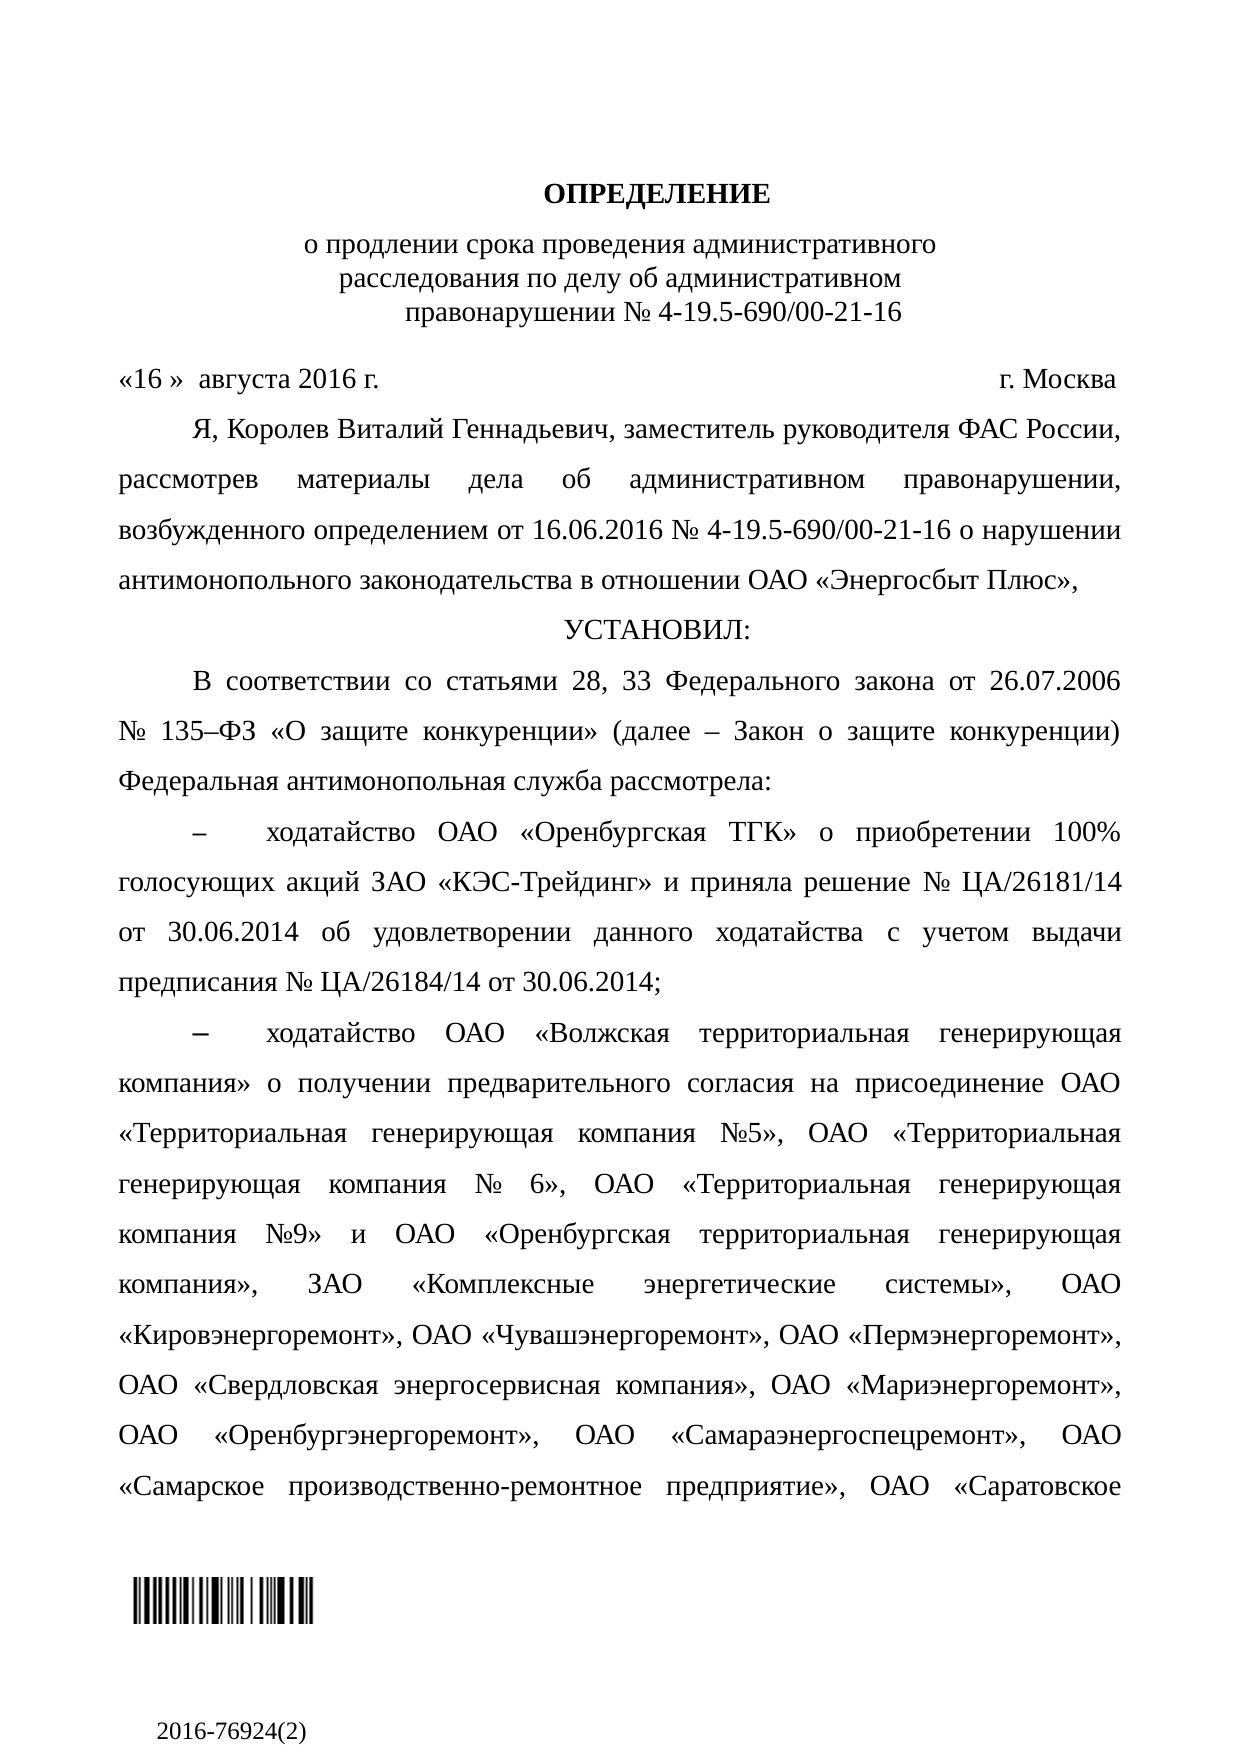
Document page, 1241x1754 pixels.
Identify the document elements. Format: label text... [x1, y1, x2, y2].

text УСТАНОВИЛ: [118, 612, 1122, 646]
text В соответствии со статьями 28, 33 Федерального закона от 26.07.2006 № 135–ФЗ «О защите конкуренции» (далее – Закон о защите конкуренции) Федеральная антимонопольная служба рассмотрела: [118, 663, 1122, 797]
text правонарушении № 4-19.5-690/00-21-16 [118, 294, 1122, 327]
list ходатайство ОАО «Волжская территориальная генерирующая компания» о получении предварительного согласия на присоединение ОАО «Территориальная генерирующая компания №5», ОАО «Территориальная генерирующая компания № 6», ОАО «Территориальная генерирующая компания №9» и ОАО «Оренбургская территориальная генерирующая компания», ЗАО «Комплексные энергетические системы», ОАО «Кировэнергоремонт», ОАО «Чувашэнергоремонт», ОАО «Пермэнергоремонт», ОАО «Свердловская энергосервисная компания», ОАО «Мариэнергоремонт», ОАО «Оренбургэнергоремонт», ОАО «Самараэнергоспецремонт», ОАО «Самарское производственно-ремонтное предприятие», ОАО «Саратовское [118, 1015, 1122, 1501]
list ходатайство ОАО «Оренбургская ТГК» о приобретении 100% голосующих акций ЗАО «КЭС-Трейдинг» и приняла решение № ЦА/26181/14 от 30.06.2014 об удовлетворении данного ходатайства с учетом выдачи предписания № ЦА/26184/14 от 30.06.2014; [118, 814, 1122, 998]
text расследования по делу об административном [118, 260, 1122, 294]
text о продлении срока проведения административного [118, 227, 1122, 260]
picture [118, 1577, 331, 1624]
text ОПРЕДЕЛЕНИЕ [118, 176, 1122, 210]
text Я, Королев Виталий Геннадьевич, заместитель руководителя ФАС России, рассмотрев материалы дела об административном правонарушении, возбужденного определением от 16.06.2016 № 4-19.5-690/00-21-16 о нарушении антимонопольного законодательства в отношении ОАО «Энергосбыт Плюс», [118, 411, 1122, 596]
text «16 » августа 2016 г. г. Москва [118, 361, 1122, 394]
